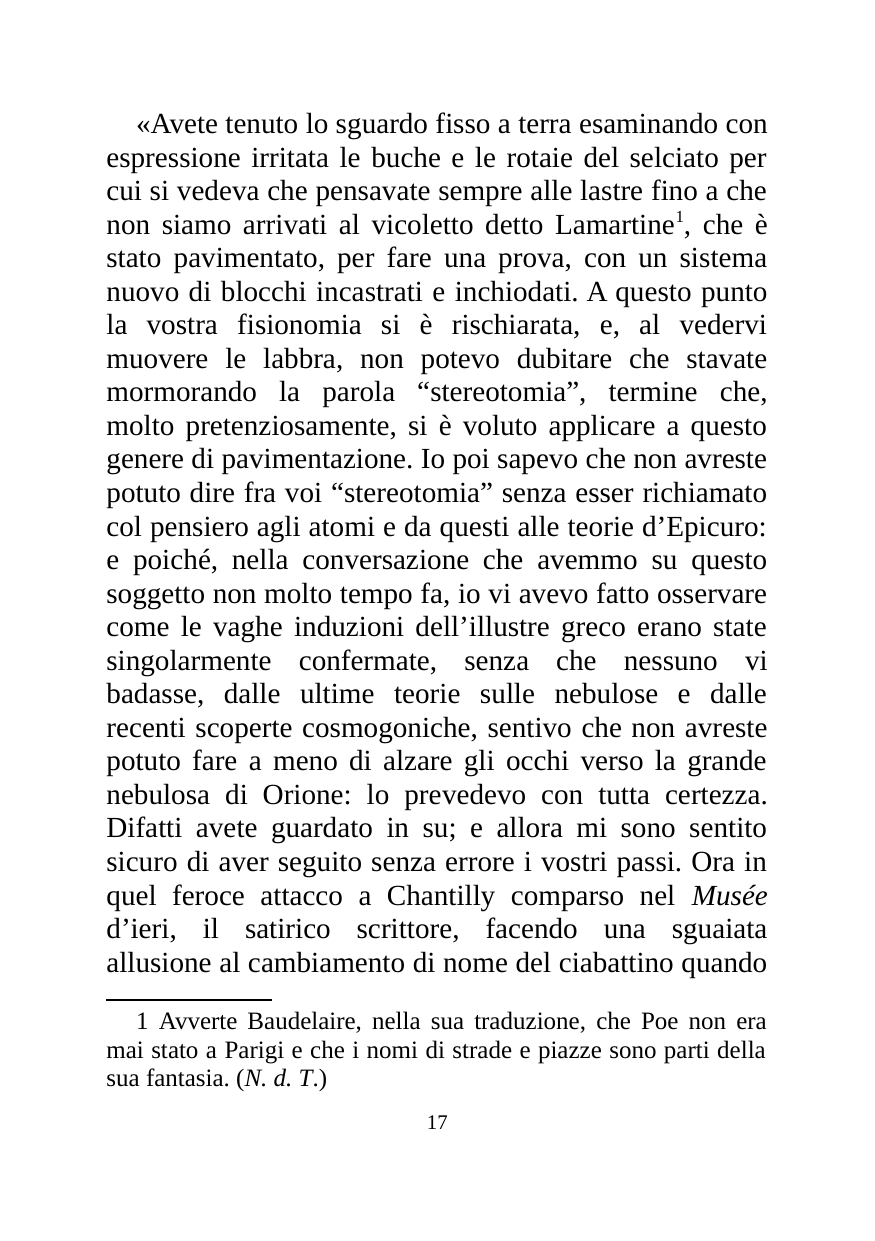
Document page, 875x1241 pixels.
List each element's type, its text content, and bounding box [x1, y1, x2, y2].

text «Avete tenuto lo sguardo fisso a terra esaminando con espressione irritata le buche e le rotaie del selciato per cui si vedeva che pensavate sempre alle lastre fino a che non siamo arrivati al vicoletto detto Lamartine, che è stato pavimentato, per fare una prova, con un sistema nuovo di blocchi incastrati e inchiodati. A questo punto la vostra fisionomia si è rischiarata, e, al vedervi muovere le labbra, non potevo dubitare che stavate mormorando la parola “stereotomia”, termine che, molto pretenziosamente, si è voluto applicare a questo genere di pavimentazione. Io poi sapevo che non avreste potuto dire fra voi “stereotomia” senza esser richiamato col pensiero agli atomi e da questi alle teorie d’Epicuro: e poiché, nella conversazione che avemmo su questo soggetto non molto tempo fa, io vi avevo fatto osservare come le vaghe induzioni dell’illustre greco erano state singolarmente confermate, senza che nessuno vi badasse, dalle ultime teorie sulle nebulose e dalle recenti scoperte cosmogoniche, sentivo che non avreste potuto fare a meno di alzare gli occhi verso la grande nebulosa di Orione: lo prevedevo con tutta certezza. Difatti avete guardato in su; e allora mi sono sentito sicuro di aver seguito senza errore i vostri passi. Ora in quel feroce attacco a Chantilly comparso nel Musée d’ieri, il satirico scrittore, facendo una sguaiata allusione al cambiamento di nome del ciabattino quando [106, 106, 768, 978]
text Avverte Baudelaire, nella sua traduzione, che Poe non era mai stato a Parigi e che i nomi di strade e piazze sono parti della sua fantasia. (N. d. T.) [106, 1006, 768, 1092]
